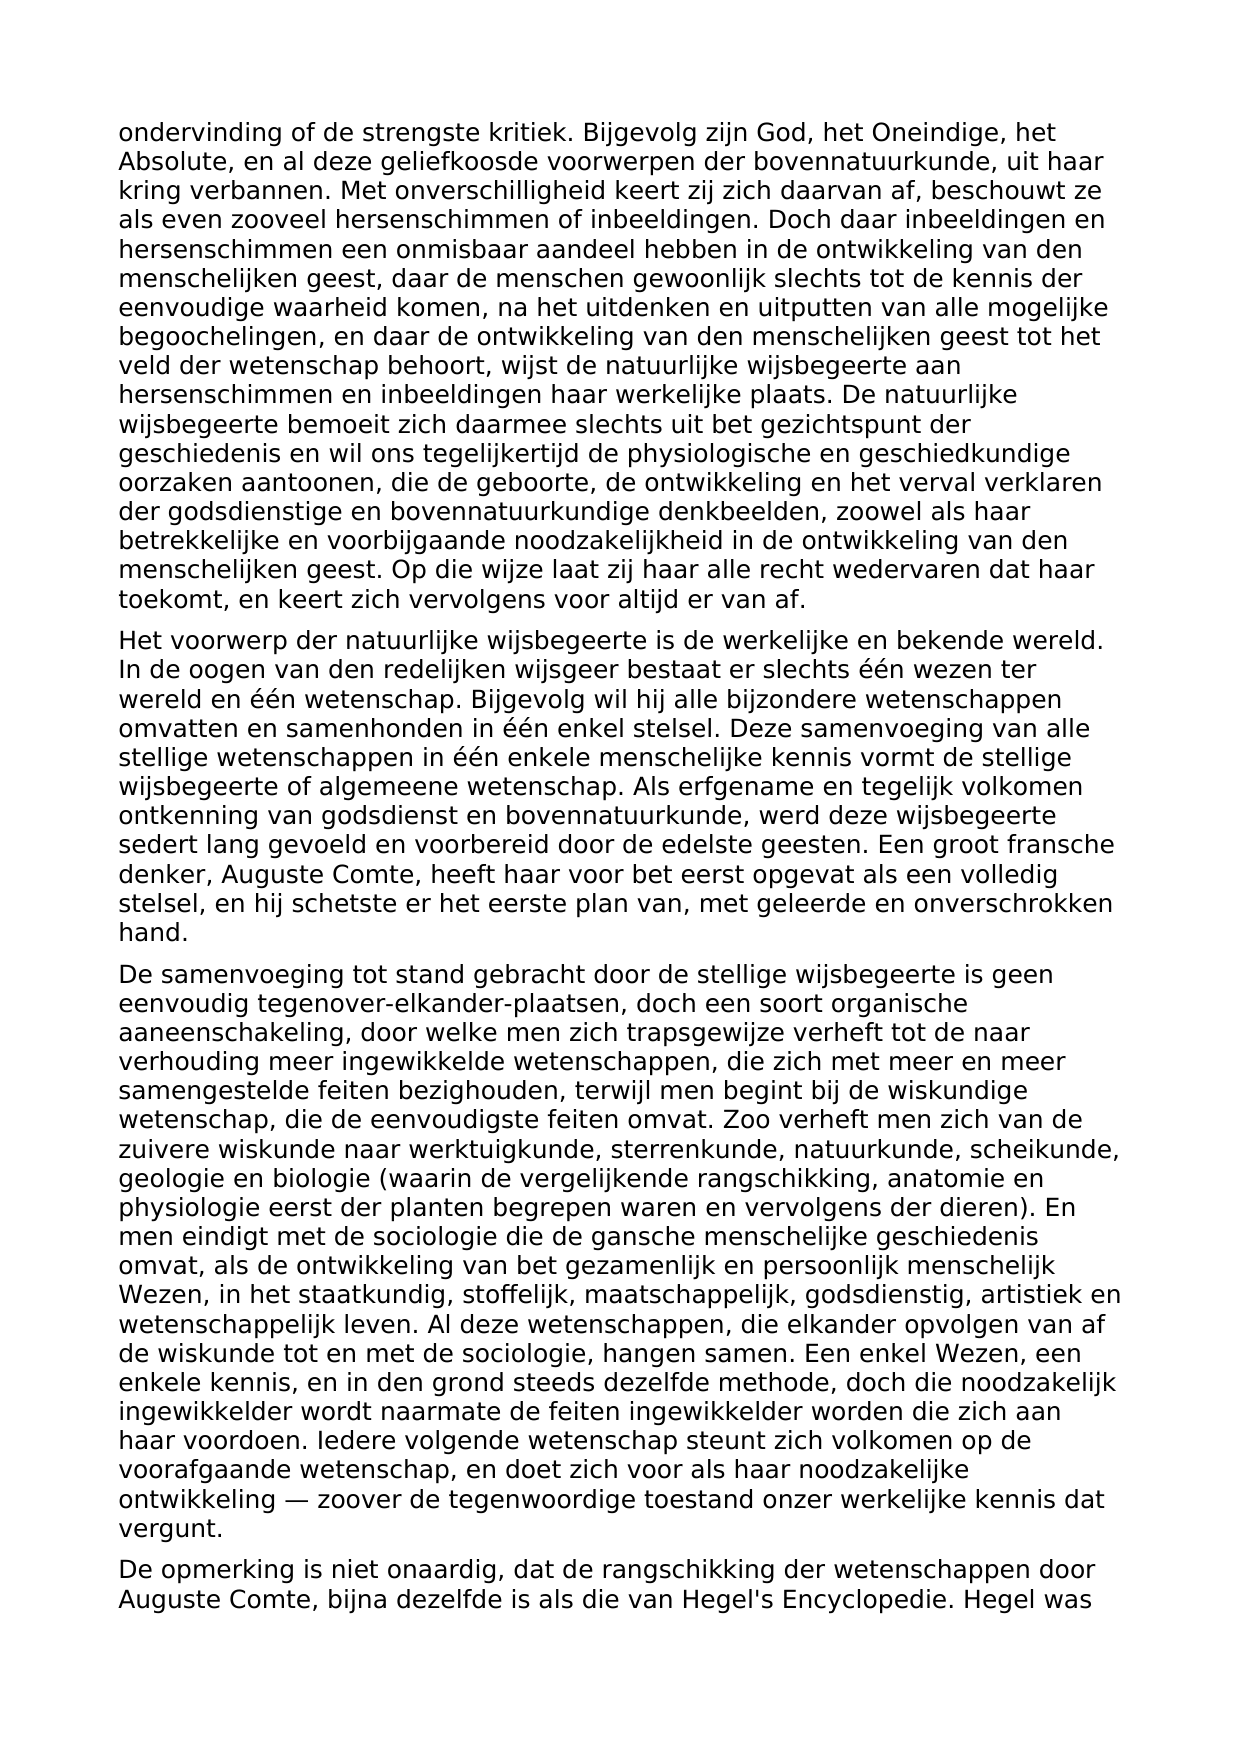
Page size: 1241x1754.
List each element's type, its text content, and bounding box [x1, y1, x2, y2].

text ondervinding of de strengste kritiek. Bijgevolg zijn God, het Oneindige, het Absolute, en al deze geliefkoosde voorwerpen der bovennatuurkunde, uit haar kring verbannen. Met onverschilligheid keert zij zich daarvan af, beschouwt ze als even zooveel hersenschimmen of inbeeldingen. Doch daar inbeeldingen en hersenschimmen een onmisbaar aandeel hebben in de ontwikkeling van den menschelijken geest, daar de menschen gewoonlijk slechts tot de kennis der eenvoudige waarheid komen, na het uitdenken en uitputten van alle mogelijke begoochelingen, en daar de ontwikkeling van den menschelijken geest tot het veld der wetenschap behoort, wijst de natuurlijke wijsbegeerte aan hersenschimmen en inbeeldingen haar werkelijke plaats. De natuurlijke wijsbegeerte bemoeit zich daarmee slechts uit bet gezichtspunt der geschiedenis en wil ons tegelijkertijd de physiologische en geschiedkundige oorzaken aantoonen, die de geboorte, de ontwikkeling en het verval verklaren der godsdienstige en bovennatuurkundige denkbeelden, zoowel als haar betrekkelijke en voorbijgaande noodzakelijkheid in de ontwikkeling van den menschelijken geest. Op die wijze laat zij haar alle recht wedervaren dat haar toekomt, en keert zich vervolgens voor altijd er van af. [118, 118, 1122, 614]
text De samenvoeging tot stand gebracht door de stellige wijsbegeerte is geen eenvoudig tegenover-elkander-plaatsen, doch een soort organische aaneenschakeling, door welke men zich trapsgewijze verheft tot de naar verhouding meer ingewikkelde wetenschappen, die zich met meer en meer samengestelde feiten bezighouden, terwijl men begint bij de wiskundige wetenschap, die de eenvoudigste feiten omvat. Zoo verheft men zich van de zuivere wiskunde naar werktuigkunde, sterrenkunde, natuurkunde, scheikunde, geologie en biologie (waarin de vergelijkende rangschikking, anatomie en physiologie eerst der planten begrepen waren en vervolgens der dieren). En men eindigt met de sociologie die de gansche menschelijke geschiedenis omvat, als de ontwikkeling van bet gezamenlijk en persoonlijk menschelijk Wezen, in het staatkundig, stoffelijk, maatschappelijk, godsdienstig, artistiek en wetenschappelijk leven. Al deze wetenschappen, die elkander opvolgen van af de wiskunde tot en met de sociologie, hangen samen. Een enkel Wezen, een enkele kennis, en in den grond steeds dezelfde methode, doch die noodzakelijk ingewikkelder wordt naarmate de feiten ingewikkelder worden die zich aan haar voordoen. Iedere volgende wetenschap steunt zich volkomen op de voorafgaande wetenschap, en doet zich voor als haar noodzakelijke ontwikkeling — zoover de tegenwoordige toestand onzer werkelijke kennis dat vergunt. [118, 960, 1122, 1543]
text De opmerking is niet onaardig, dat de rangschikking der wetenschappen door Auguste Comte, bijna dezelfde is als die van Hegel's Encyclopedie. Hegel was [118, 1556, 1122, 1614]
text Het voorwerp der natuurlijke wijsbegeerte is de werkelijke en bekende wereld. In de oogen van den redelijken wijsgeer bestaat er slechts één wezen ter wereld en één wetenschap. Bijgevolg wil hij alle bijzondere wetenschappen omvatten en samenhonden in één enkel stelsel. Deze samenvoeging van alle stellige wetenschappen in één enkele menschelijke kennis vormt de stellige wijsbegeerte of algemeene wetenschap. Als erfgename en tegelijk volkomen ontkenning van godsdienst en bovennatuurkunde, werd deze wijsbegeerte sedert lang gevoeld en voorbereid door de edelste geesten. Een groot fransche denker, Auguste Comte, heeft haar voor bet eerst opgevat als een volledig stelsel, en hij schetste er het eerste plan van, met geleerde en onverschrokken hand. [118, 626, 1122, 947]
